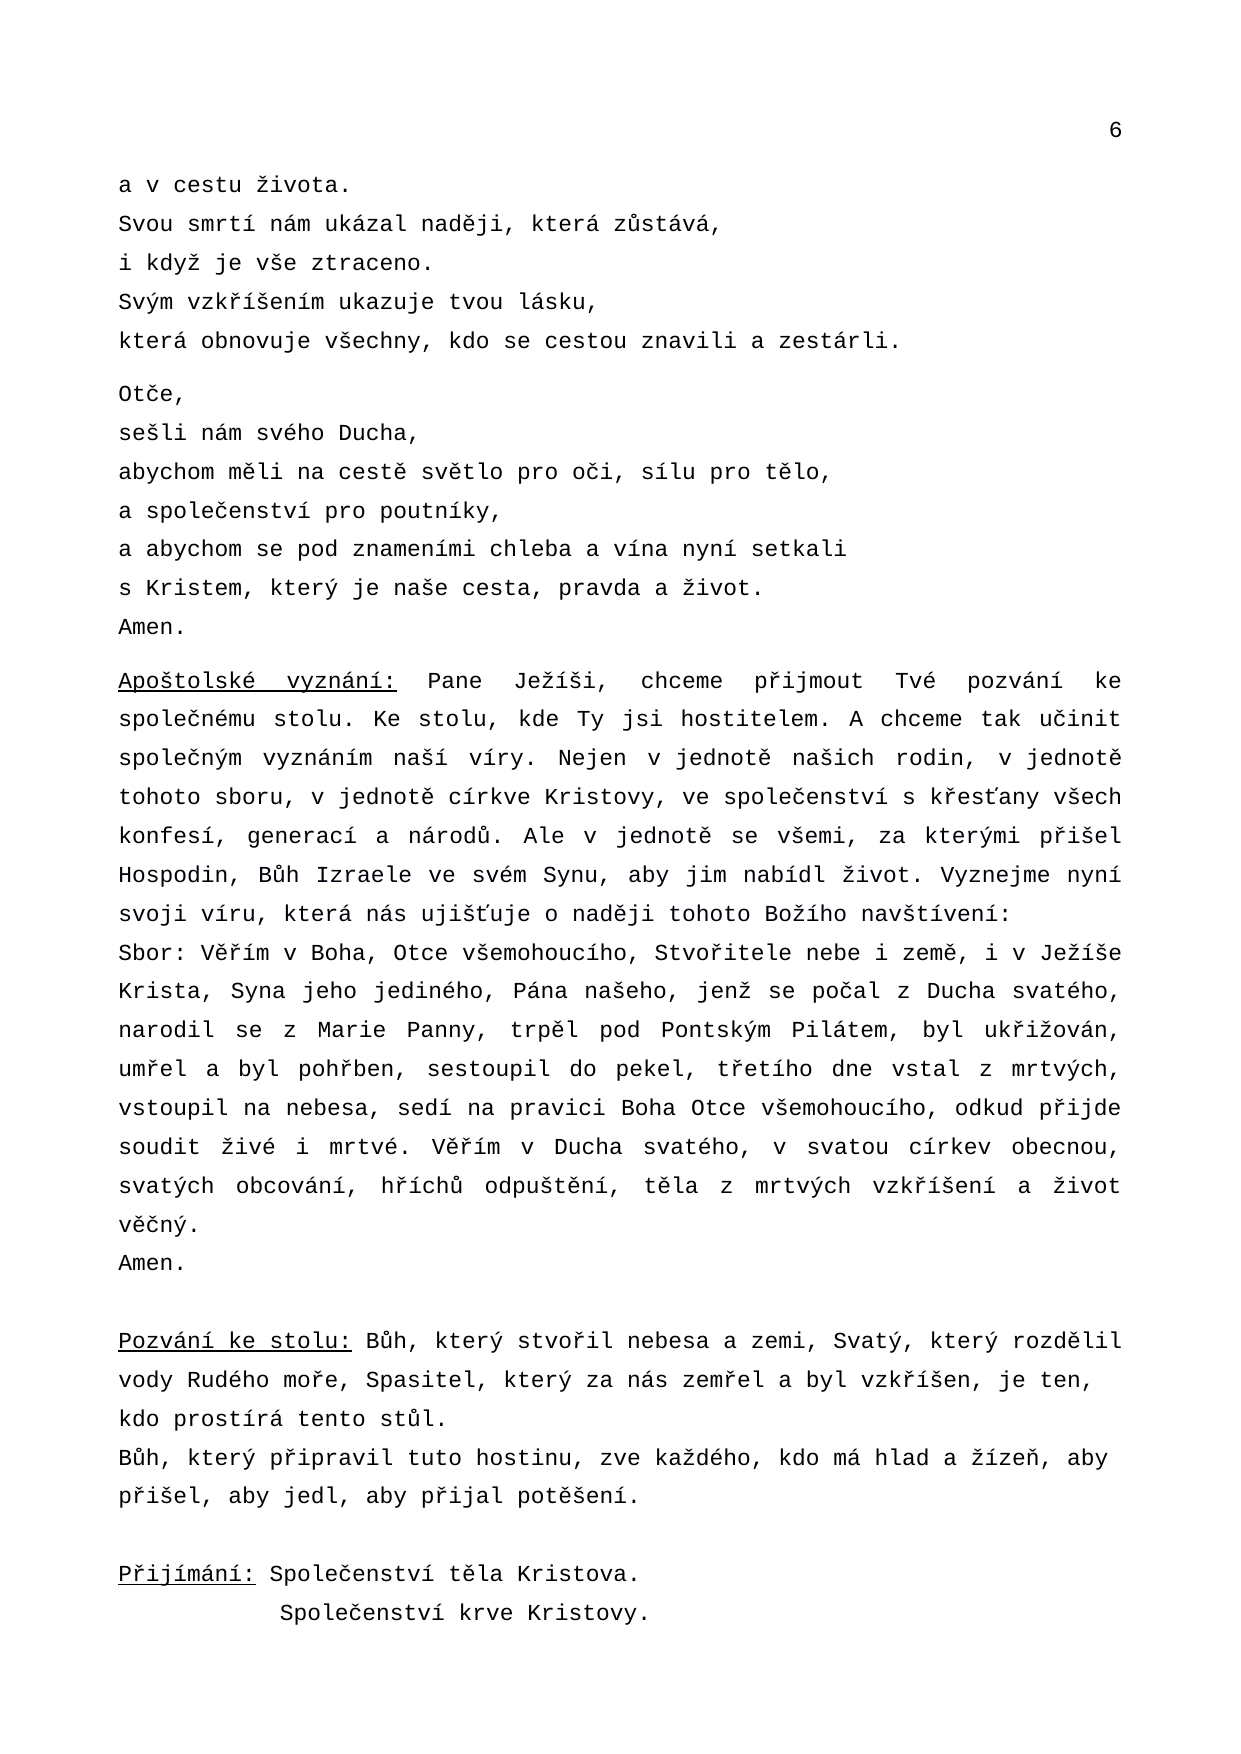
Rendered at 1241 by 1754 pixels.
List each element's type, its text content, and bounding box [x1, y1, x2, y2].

text Apoštolské vyznání: Pane Ježíši, chceme přijmout Tvé pozvání ke společnému stolu. Ke stolu, kde Ty jsi hostitelem. A chceme tak učinit společným vyznáním naší víry. Nejen v jednotě našich rodin, v jednotě tohoto sboru, v jednotě církve Kristovy, ve společenství s křesťany všech konfesí, generací a národů. Ale v jednotě se všemi, za kterými přišel Hospodin, Bůh Izraele ve svém Synu, aby jim nabídl život. Vyznejme nyní svoji víru, která nás ujišťuje o naději tohoto Božího navštívení: [118, 669, 1122, 928]
text Společenství krve Kristovy. [118, 1601, 1122, 1627]
text Otče, sešli nám svého Ducha, abychom měli na cestě světlo pro oči, sílu pro tělo, a společenství pro poutníky, a abychom se pod znameními chleba a vína nyní setkali s Kristem, který je naše cesta, pravda a život. Amen. [118, 382, 1122, 641]
text Amen. [118, 1252, 1122, 1278]
text Pozvání ke stolu: Bůh, který stvořil nebesa a zemi, Svatý, který rozdělil vody Rudého moře, Spasitel, který za nás zemřel a byl vzkříšen, je ten, kdo prostírá tento stůl. Bůh, který připravil tuto hostinu, zve každého, kdo má hlad a žízeň, aby přišel, aby jedl, aby přijal potěšení. [118, 1329, 1122, 1511]
text Sbor: Věřím v Boha, Otce všemohoucího, Stvořitele nebe i země, i v Ježíše Krista, Syna jeho jediného, Pána našeho, jenž se počal z Ducha svatého, narodil se z Marie Panny, trpěl pod Pontským Pilátem, byl ukřižován, umřel a byl pohřben, sestoupil do pekel, třetího dne vstal z mrtvých, vstoupil na nebesa, sedí na pravici Boha Otce všemohoucího, odkud přijde soudit živé i mrtvé. Věřím v Ducha svatého, v svatou církev obecnou, svatých obcování, hříchů odpuštění, těla z mrtvých vzkříšení a život věčný. [118, 941, 1122, 1239]
text a v cestu života. Svou smrtí nám ukázal naději, která zůstává, i když je vše ztraceno. Svým vzkříšením ukazuje tvou lásku, která obnovuje všechny, kdo se cestou znavili a zestárli. [118, 173, 1122, 355]
text Přijímání: Společenství těla Kristova. [118, 1563, 1122, 1588]
